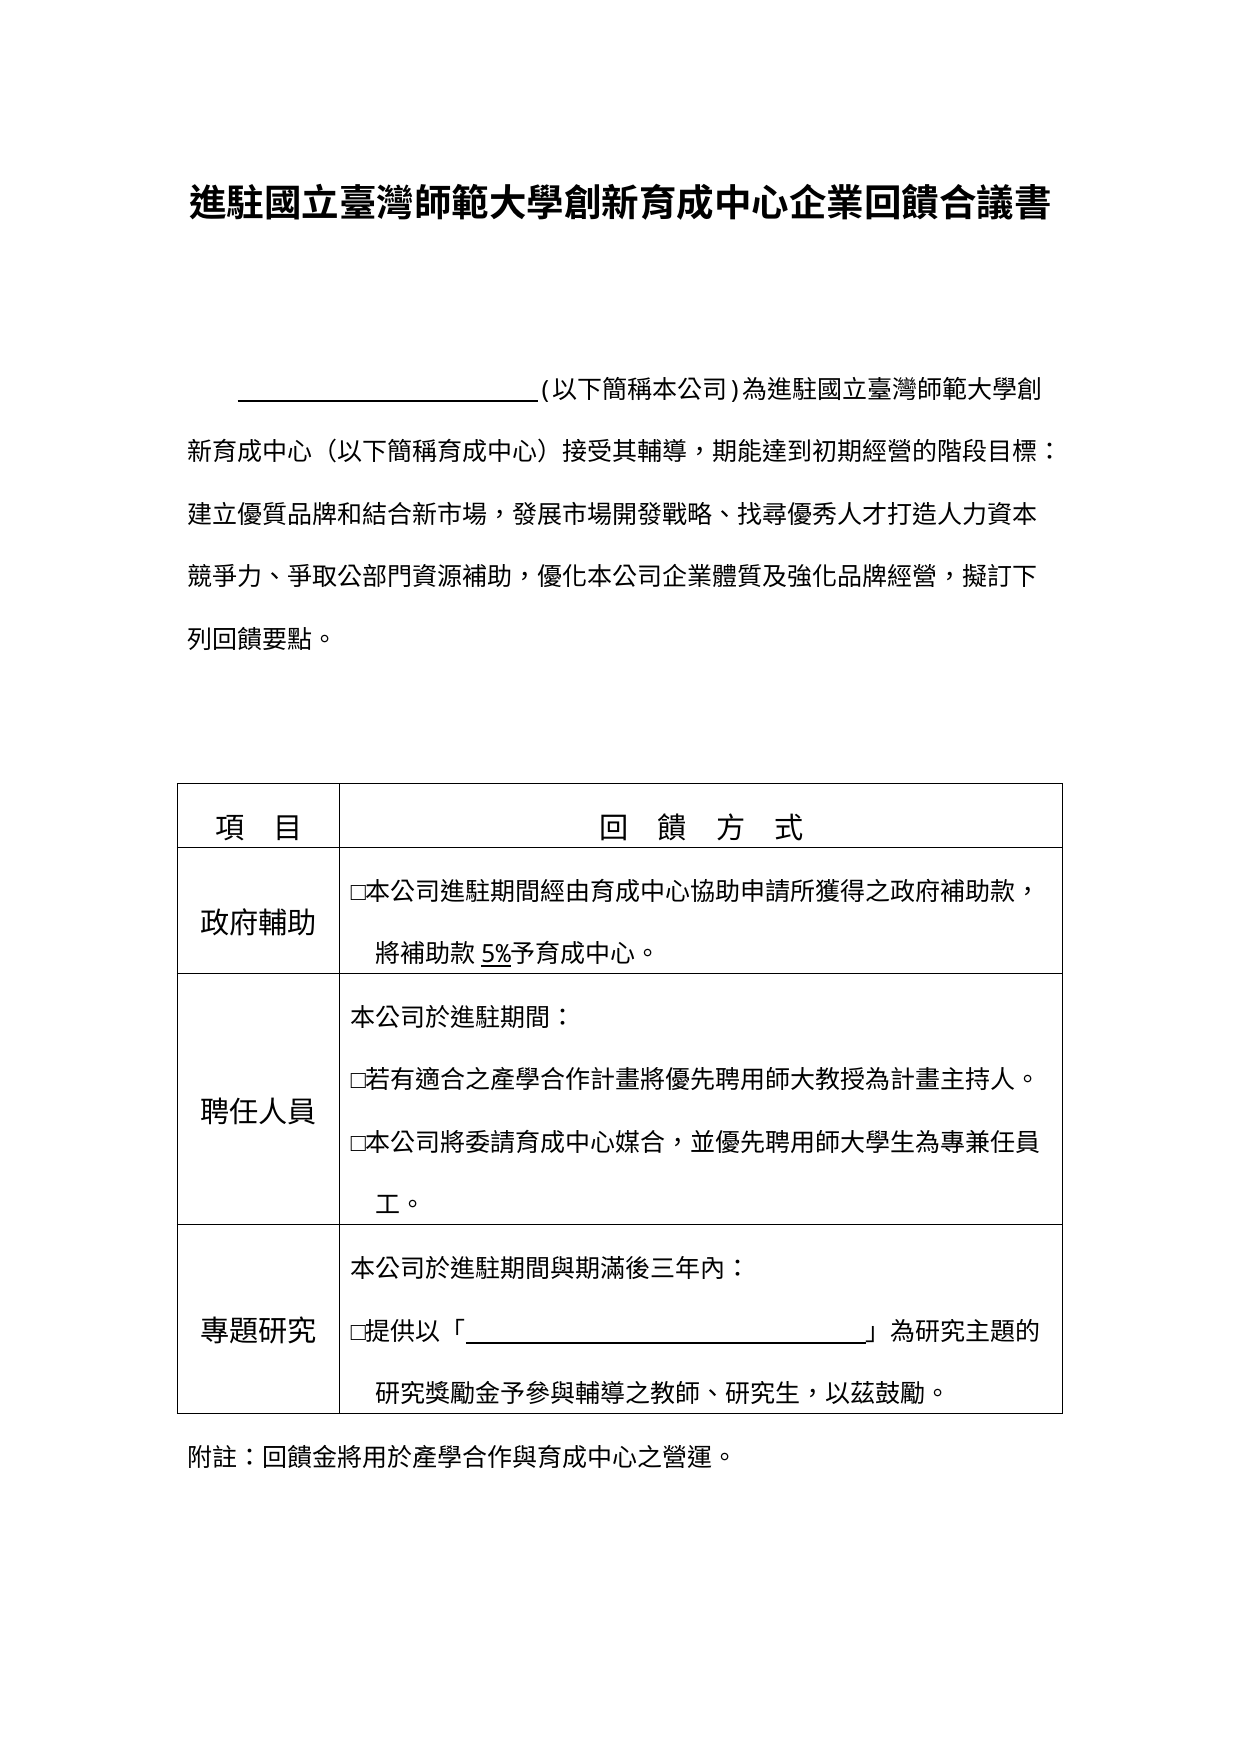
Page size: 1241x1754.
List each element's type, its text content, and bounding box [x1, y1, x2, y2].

table_cell 政府輔助 [178, 848, 339, 973]
table_cell 聘任人員 [178, 974, 339, 1224]
text (以下簡稱本公司)為進駐國立臺灣師範大學創新育成中心（以下簡稱育成中心）接受其輔導，期能達到初期經營的階段目標：建立優質品牌和結合新市場，發展市場開發戰略、找尋優秀人才打造人力資本競爭力、爭取公部門資源補助，優化本公司企業體質及強化品牌經營，擬訂下列回饋要點。 [187, 346, 1053, 658]
table_header 回 饋 方 式 [340, 784, 1062, 847]
text 附註：回饋金將用於產學合作與育成中心之營運。 [187, 1414, 1053, 1476]
table_cell 本公司於進駐期間： □若有適合之產學合作計畫將優先聘用師大教授為計畫主持人。 □本公司將委請育成中心媒合，並優先聘用師大學生為專兼任員工。 [340, 974, 1062, 1224]
table_header 項 目 [178, 784, 339, 847]
table_cell □本公司進駐期間經由育成中心協助申請所獲得之政府補助款，將補助款5%予育成中心。 [340, 848, 1062, 973]
table_cell 專題研究 [178, 1225, 339, 1412]
text 進駐國立臺灣師範大學創新育成中心企業回饋合議書 [187, 158, 1053, 221]
table_cell 本公司於進駐期間與期滿後三年內： □提供以「 」為研究主題的研究獎勵金予參與輔導之教師、研究生，以茲鼓勵。 [340, 1225, 1062, 1412]
